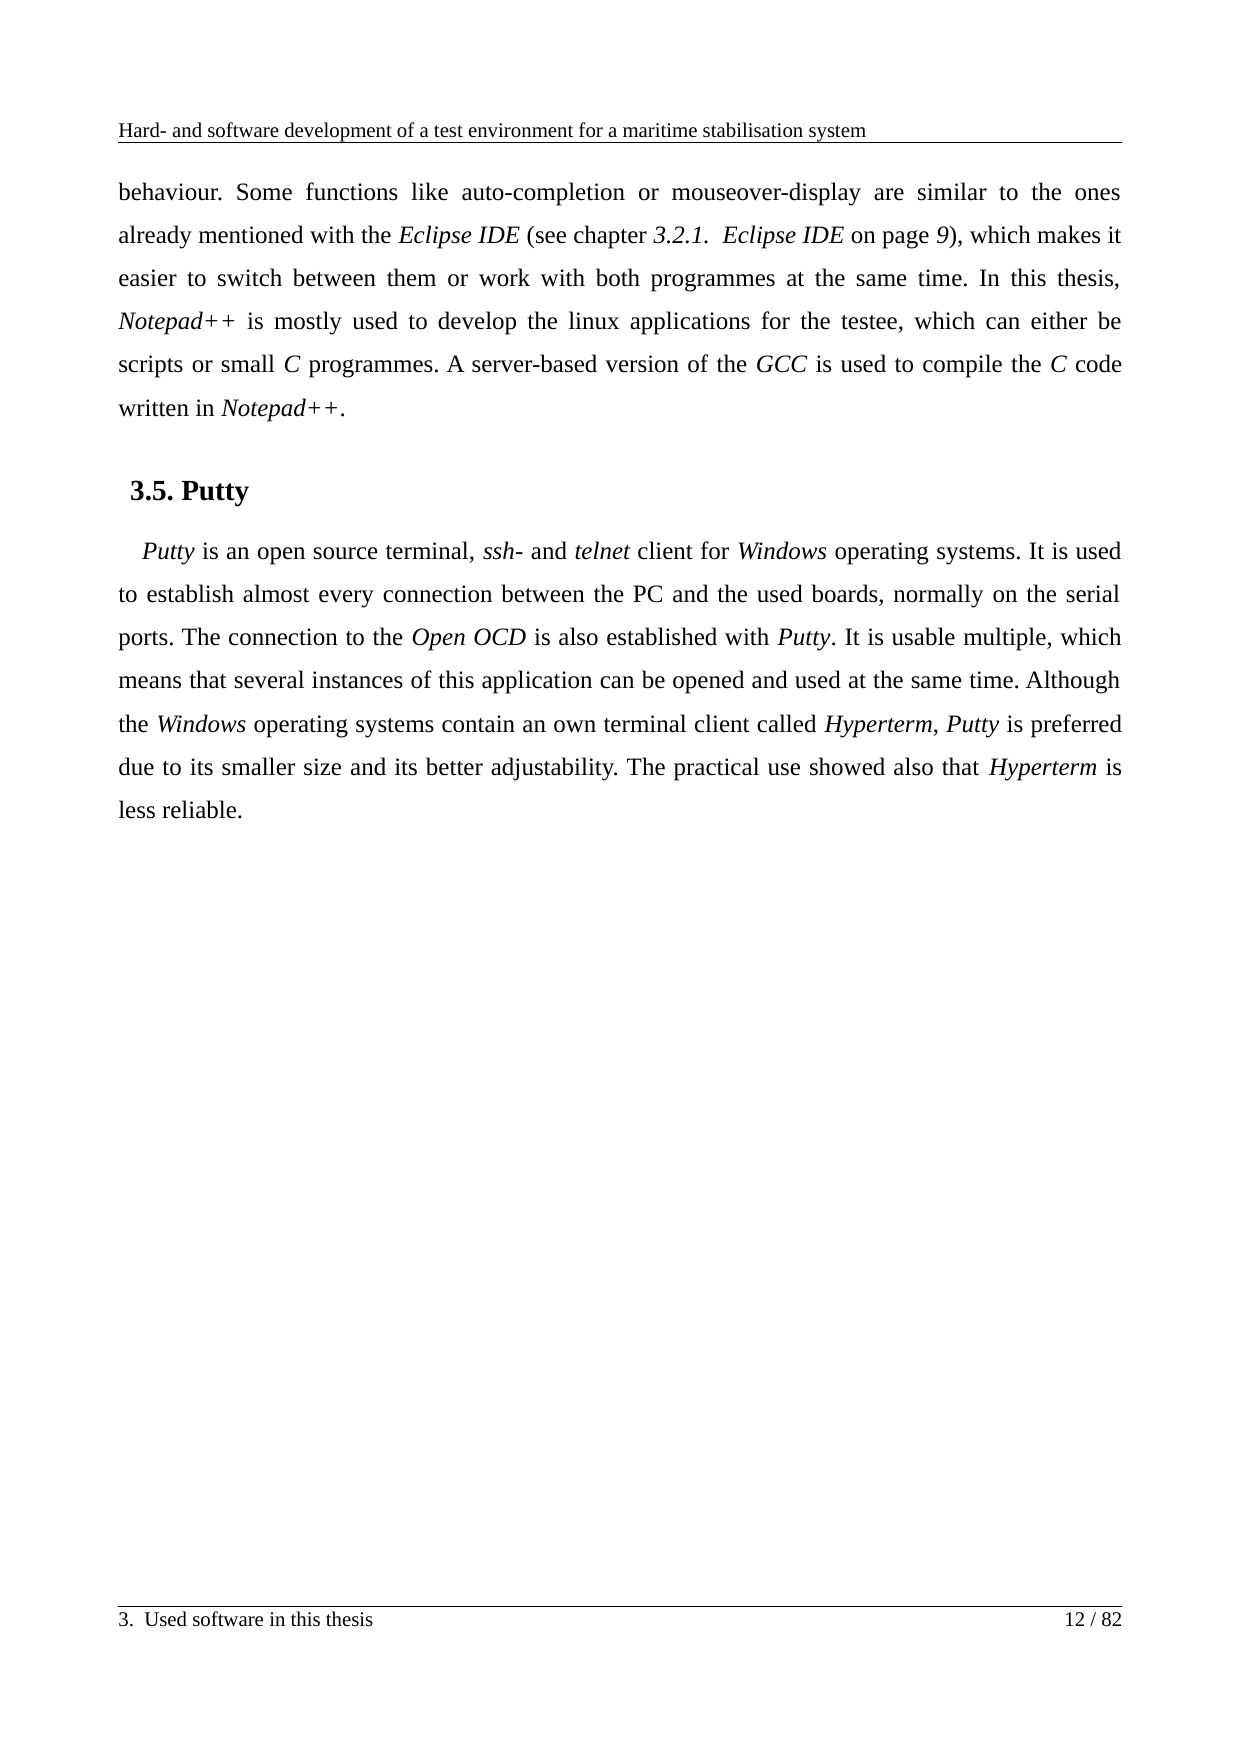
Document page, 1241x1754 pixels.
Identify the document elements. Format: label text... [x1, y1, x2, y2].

text Notepad++ is an easy-to-use open source text editor, published with the GPL. Its advantage is the automated keyword- and text highlighting for different programming languages and a teachable behaviour. Some functions like auto-completion or mouseover-display are similar to the ones already mentioned with the Eclipse IDE (see chapter 3.2.1. Eclipse IDE on page 8), which makes it easier to switch between them or work with both programmes at the same time. In this thesis, Notepad++ is mostly used to develop the linux applications for the testee, which can either be scripts or small C programmes. A server-based version of the GCC is used to compile the C code written in Notepad++. [118, 177, 1122, 421]
subtitle Putty [118, 473, 1122, 507]
text Putty is an open source terminal, ssh- and telnet client for Windows operating systems. It is used to establish almost every connection between the PC and the used boards, normally on the serial ports. The connection to the Open OCD is also established with Putty. It is usable multiple, which means that several instances of this application can be opened and used at the same time. Although the Windows operating systems contain an own terminal client called Hyperterm, Putty is preferred due to its smaller size and its better adjustability. The practical use showed also that Hyperterm is less reliable. [118, 536, 1122, 824]
